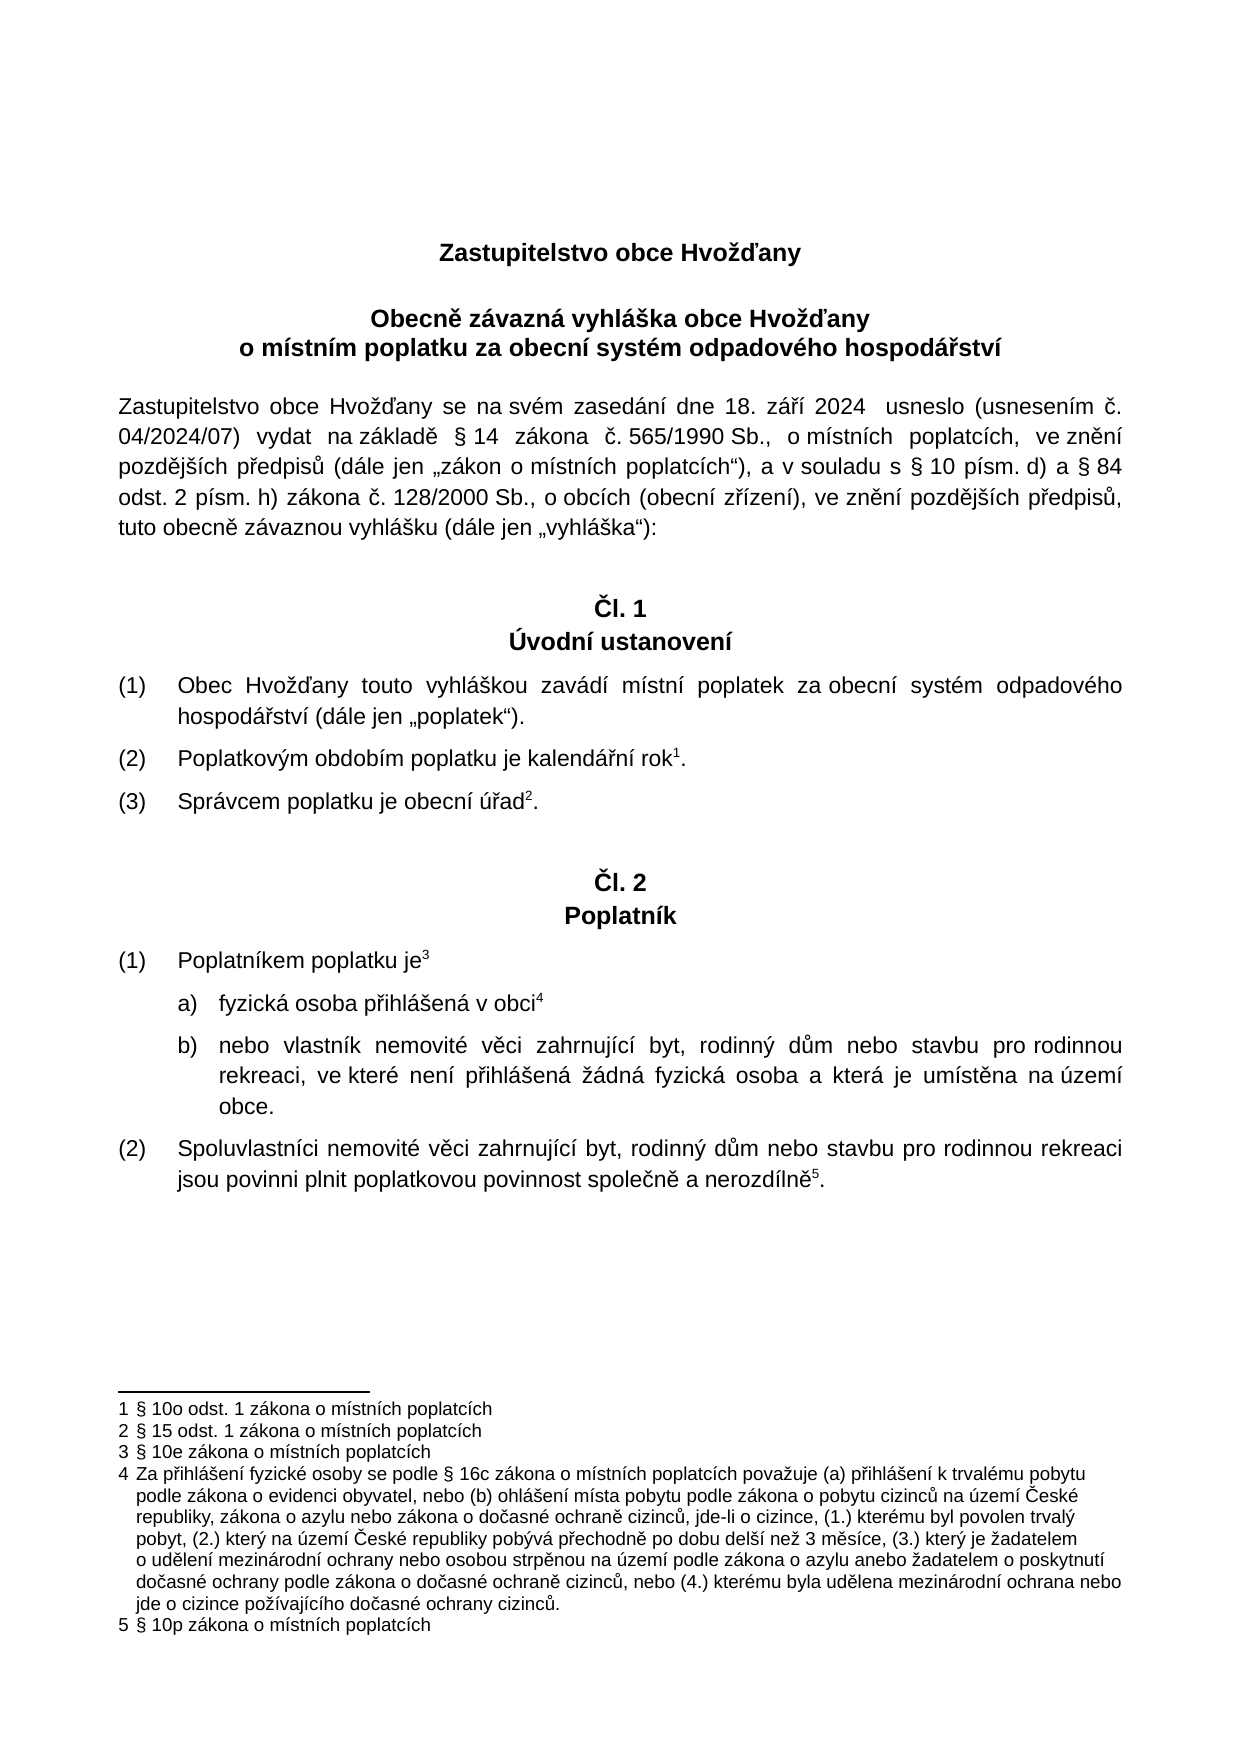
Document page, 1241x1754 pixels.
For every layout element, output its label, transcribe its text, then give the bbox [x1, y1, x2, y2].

list § 10o odst. 1 zákona o místních poplatcích [118, 1398, 1122, 1420]
subtitle Obecně závazná vyhláška obce Hvožďany o místním poplatku za obecní systém odpadového hospodářství [118, 304, 1122, 362]
list Obec Hvožďany touto vyhláškou zavádí místní poplatek za obecní systém odpadového hospodářství (dále jen „poplatek“). [118, 672, 1122, 729]
list Poplatníkem poplatku je [118, 947, 1122, 973]
subtitle Čl. 2 Poplatník [118, 868, 1122, 930]
list nebo vlastník nemovité věci zahrnující byt, rodinný dům nebo stavbu pro rodinnou rekreaci, ve které není přihlášená žádná fyzická osoba a která je umístěna na území obce. [177, 1032, 1122, 1119]
list Za přihlášení fyzické osoby se podle § 16c zákona o místních poplatcích považuje (a) přihlášení k trvalému pobytu podle zákona o evidenci obyvatel, nebo (b) ohlášení místa pobytu podle zákona o pobytu cizinců na území České republiky, zákona o azylu nebo zákona o dočasné ochraně cizinců, jde-li o cizince, (1.) kterému byl povolen trvalý pobyt, (2.) který na území České republiky pobývá přechodně po dobu delší než 3 měsíce, (3.) který je žadatelem o udělení mezinárodní ochrany nebo osobou strpěnou na území podle zákona o azylu anebo žadatelem o poskytnutí dočasné ochrany podle zákona o dočasné ochraně cizinců, nebo (4.) kterému byla udělena mezinárodní ochrana nebo jde o cizince požívajícího dočasné ochrany cizinců. [118, 1463, 1122, 1614]
list § 10p zákona o místních poplatcích [118, 1614, 1122, 1635]
text Zastupitelstvo obce Hvožďany se na svém zasedání dne 18. září 2024 usneslo (usnesením č. 04/2024/07) vydat na základě § 14 zákona č. 565/1990 Sb., o místních poplatcích, ve znění pozdějších předpisů (dále jen „zákon o místních poplatcích“), a v souladu s § 10 písm. d) a § 84 odst. 2 písm. h) zákona č. 128/2000 Sb., o obcích (obecní zřízení), ve znění pozdějších předpisů, tuto obecně závaznou vyhlášku (dále jen „vyhláška“): [118, 393, 1122, 540]
list § 15 odst. 1 zákona o místních poplatcích [118, 1420, 1122, 1441]
subtitle Čl. 1 Úvodní ustanovení [118, 594, 1122, 656]
list § 10e zákona o místních poplatcích [118, 1441, 1122, 1463]
list Spoluvlastníci nemovité věci zahrnující byt, rodinný dům nebo stavbu pro rodinnou rekreaci jsou povinni plnit poplatkovou povinnost společně a nerozdílně. [118, 1135, 1122, 1192]
title Zastupitelstvo obce Hvožďany [118, 209, 1122, 267]
list fyzická osoba přihlášená v obci [177, 989, 1122, 1016]
list Správcem poplatku je obecní úřad. [118, 788, 1122, 814]
list Poplatkovým obdobím poplatku je kalendářní rok. [118, 745, 1122, 772]
